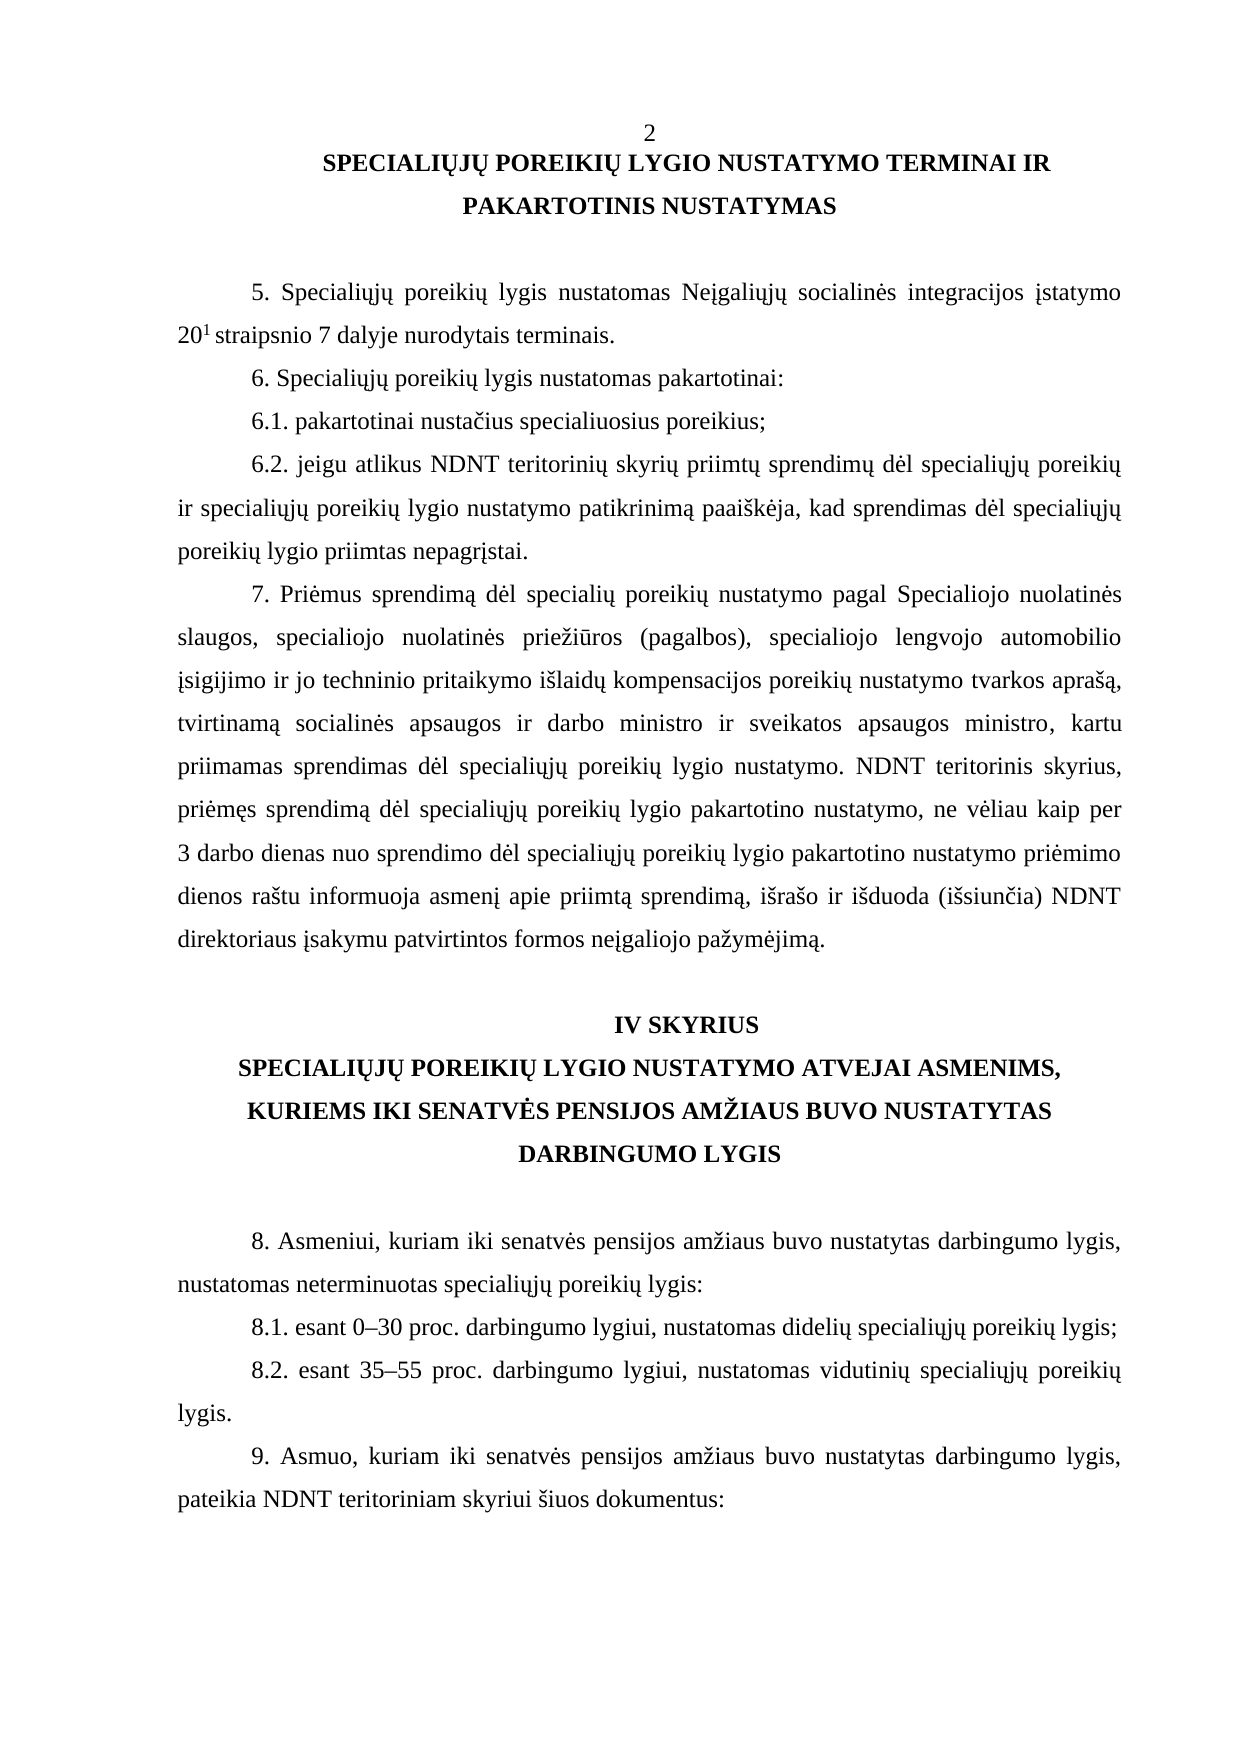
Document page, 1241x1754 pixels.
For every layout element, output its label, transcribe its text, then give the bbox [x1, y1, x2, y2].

text SPECIALIŲJŲ POREIKIŲ LYGIO NUSTATYMO TERMINAI IR PAKARTOTINIS NUSTATYMAS [177, 148, 1122, 219]
text 7. Priėmus sprendimą dėl specialių poreikių nustatymo pagal Specialiojo nuolatinės slaugos, specialiojo nuolatinės priežiūros (pagalbos), specialiojo lengvojo automobilio įsigijimo ir jo techninio pritaikymo išlaidų kompensacijos poreikių nustatymo tvarkos aprašą, tvirtinamą socialinės apsaugos ir darbo ministro ir sveikatos apsaugos ministro, kartu priimamas sprendimas dėl specialiųjų poreikių lygio nustatymo. NDNT teritorinis skyrius, priėmęs sprendimą dėl specialiųjų poreikių lygio pakartotino nustatymo, ne vėliau kaip per 3 darbo dienas nuo sprendimo dėl specialiųjų poreikių lygio pakartotino nustatymo priėmimo dienos raštu informuoja asmenį apie priimtą sprendimą, išrašo ir išduoda (išsiunčia) NDNT direktoriaus įsakymu patvirtintos formos neįgaliojo pažymėjimą. [177, 579, 1122, 953]
text 8.2. esant 35–55 proc. darbingumo lygiui, nustatomas vidutinių specialiųjų poreikių lygis. [177, 1355, 1122, 1427]
text SPECIALIŲJŲ POREIKIŲ LYGIO NUSTATYMO ATVEJAI ASMENIMS, KURIEMS IKI SENATVĖS PENSIJOS AMŽIAUS BUVO NUSTATYTAS DARBINGUMO LYGIS [177, 1053, 1122, 1168]
text 6.1. pakartotinai nustačius specialiuosius poreikius; [177, 406, 1122, 435]
text 5. Specialiųjų poreikių lygis nustatomas Neįgaliųjų socialinės integracijos įstatymo 201 straipsnio 7 dalyje nurodytais terminais. [177, 277, 1122, 349]
text 6. Specialiųjų poreikių lygis nustatomas pakartotinai: [177, 363, 1122, 392]
text 9. Asmuo, kuriam iki senatvės pensijos amžiaus buvo nustatytas darbingumo lygis, pateikia NDNT teritoriniam skyriui šiuos dokumentus: [177, 1441, 1122, 1513]
text 8.1. esant 0–30 proc. darbingumo lygiui, nustatomas didelių specialiųjų poreikių lygis; [177, 1312, 1122, 1341]
text 6.2. jeigu atlikus NDNT teritorinių skyrių priimtų sprendimų dėl specialiųjų poreikių ir specialiųjų poreikių lygio nustatymo patikrinimą paaiškėja, kad sprendimas dėl specialiųjų poreikių lygio priimtas nepagrįstai. [177, 449, 1122, 564]
text IV SKYRIUS [177, 1010, 1122, 1039]
text 8. Asmeniui, kuriam iki senatvės pensijos amžiaus buvo nustatytas darbingumo lygis, nustatomas neterminuotas specialiųjų poreikių lygis: [177, 1226, 1122, 1298]
